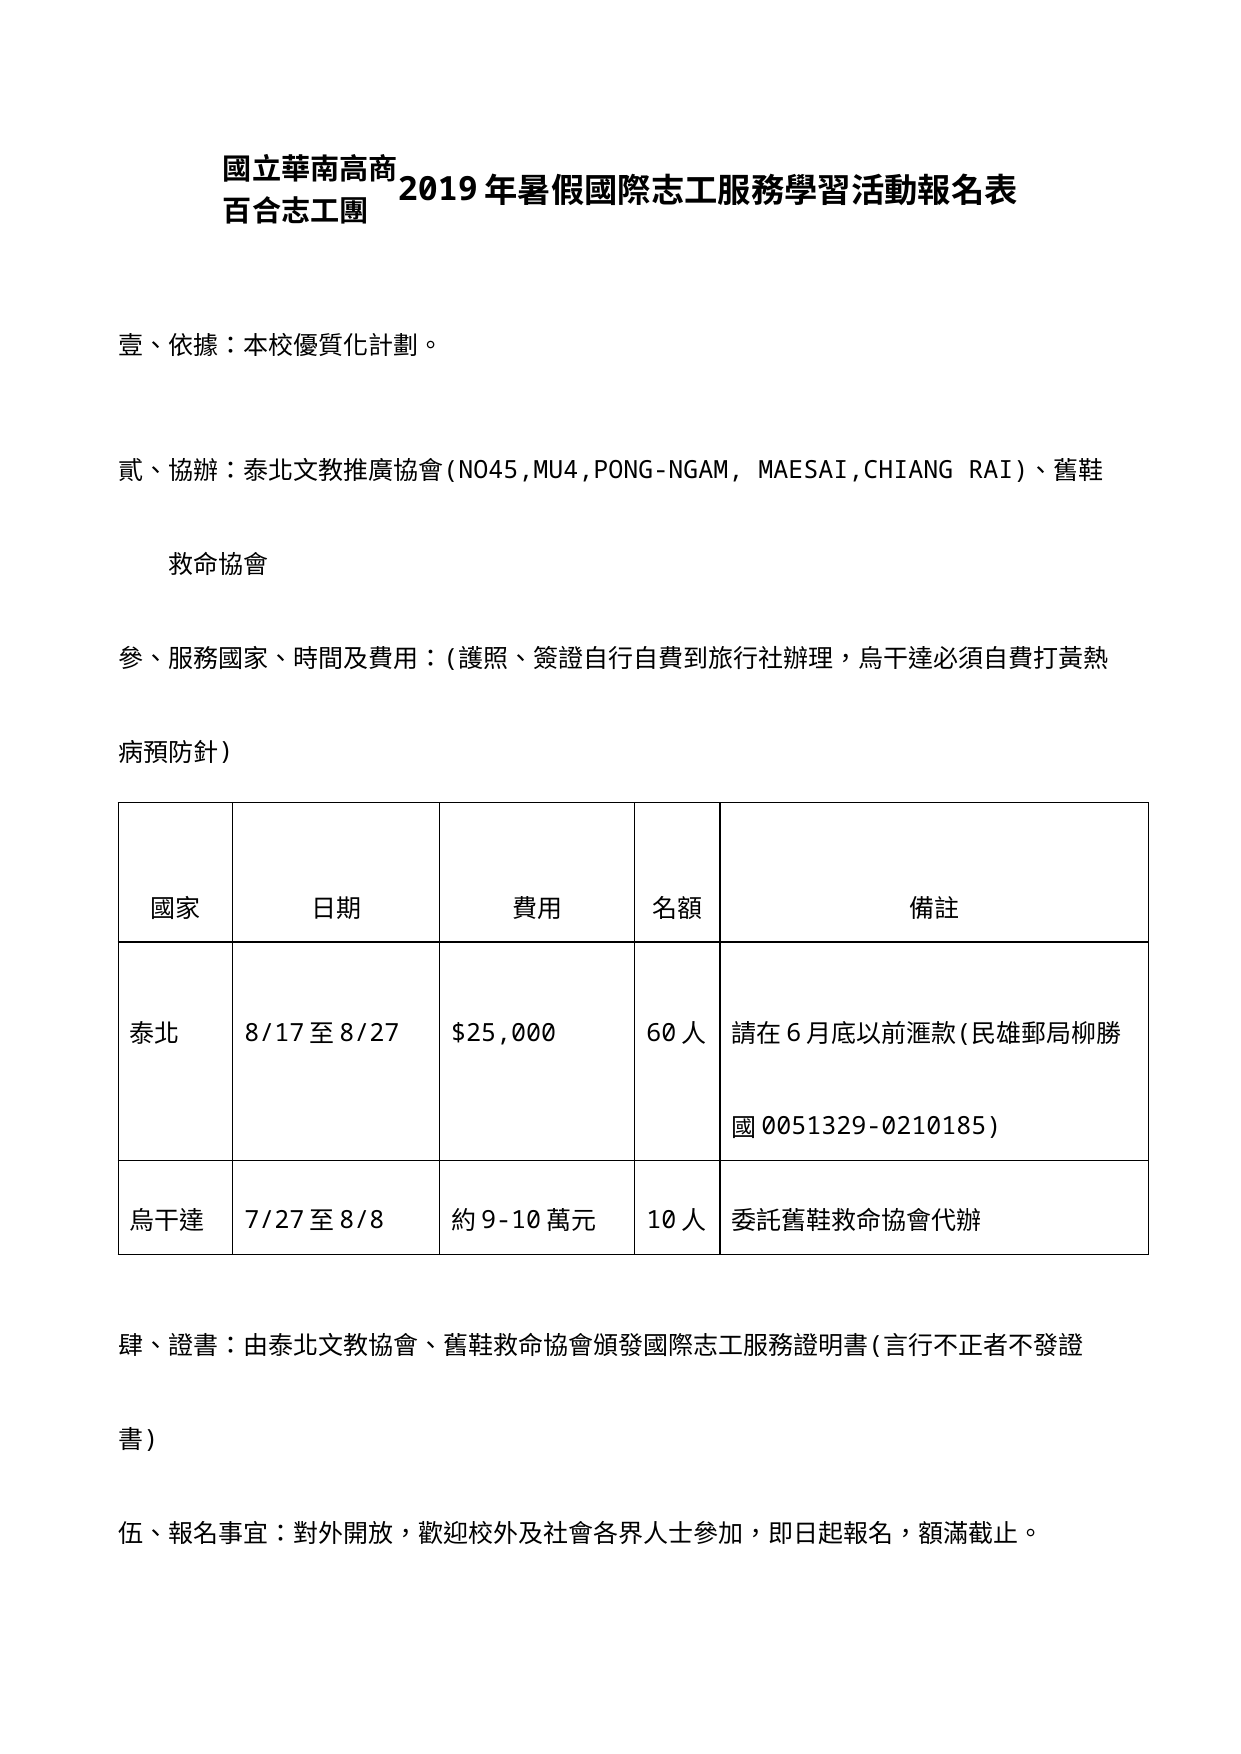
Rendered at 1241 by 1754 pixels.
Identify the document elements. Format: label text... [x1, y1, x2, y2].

table_header 備註 [721, 803, 1148, 941]
text 伍、報名事宜：對外開放，歡迎校外及社會各界人士參加，即日起報名，額滿截止。 [118, 1490, 1122, 1552]
table_header 費用 [440, 803, 634, 941]
table_cell 泰北 [119, 943, 232, 1160]
text 肆、證書：由泰北文教協會、舊鞋救命協會頒發國際志工服務證明書(言行不正者不發證書) [118, 1302, 1122, 1458]
table_header 國家 [119, 803, 232, 941]
text 貳、協辦：泰北文教推廣協會(NO45,MU4,PONG-NGAM, MAESAI,CHIANG RAI)、舊鞋救命協會 [118, 427, 1122, 583]
table_cell 委託舊鞋救命協會代辦 [721, 1161, 1148, 1254]
table_cell 10人 [635, 1161, 719, 1254]
text 國立華南高商 百合志工團2019年暑假國際志工服務學習活動報名表 [118, 115, 1122, 240]
table_cell 烏干達 [119, 1161, 232, 1254]
table_cell $25,000 [440, 943, 634, 1160]
table_cell 請在6月底以前滙款(民雄郵局柳勝國0051329-0210185) [721, 943, 1148, 1160]
table_cell 7/27至8/8 [233, 1161, 439, 1254]
table_header 日期 [233, 803, 439, 941]
table_cell 8/17至8/27 [233, 943, 439, 1160]
text 壹、依據：本校優質化計劃。 [118, 302, 1122, 365]
table_header 名額 [635, 803, 719, 941]
text 參、服務國家、時間及費用：(護照、簽證自行自費到旅行社辦理，烏干達必須自費打黃熱病預防針) [118, 615, 1122, 771]
table_cell 約9-10萬元 [440, 1161, 634, 1254]
table_cell 60人 [635, 943, 719, 1160]
